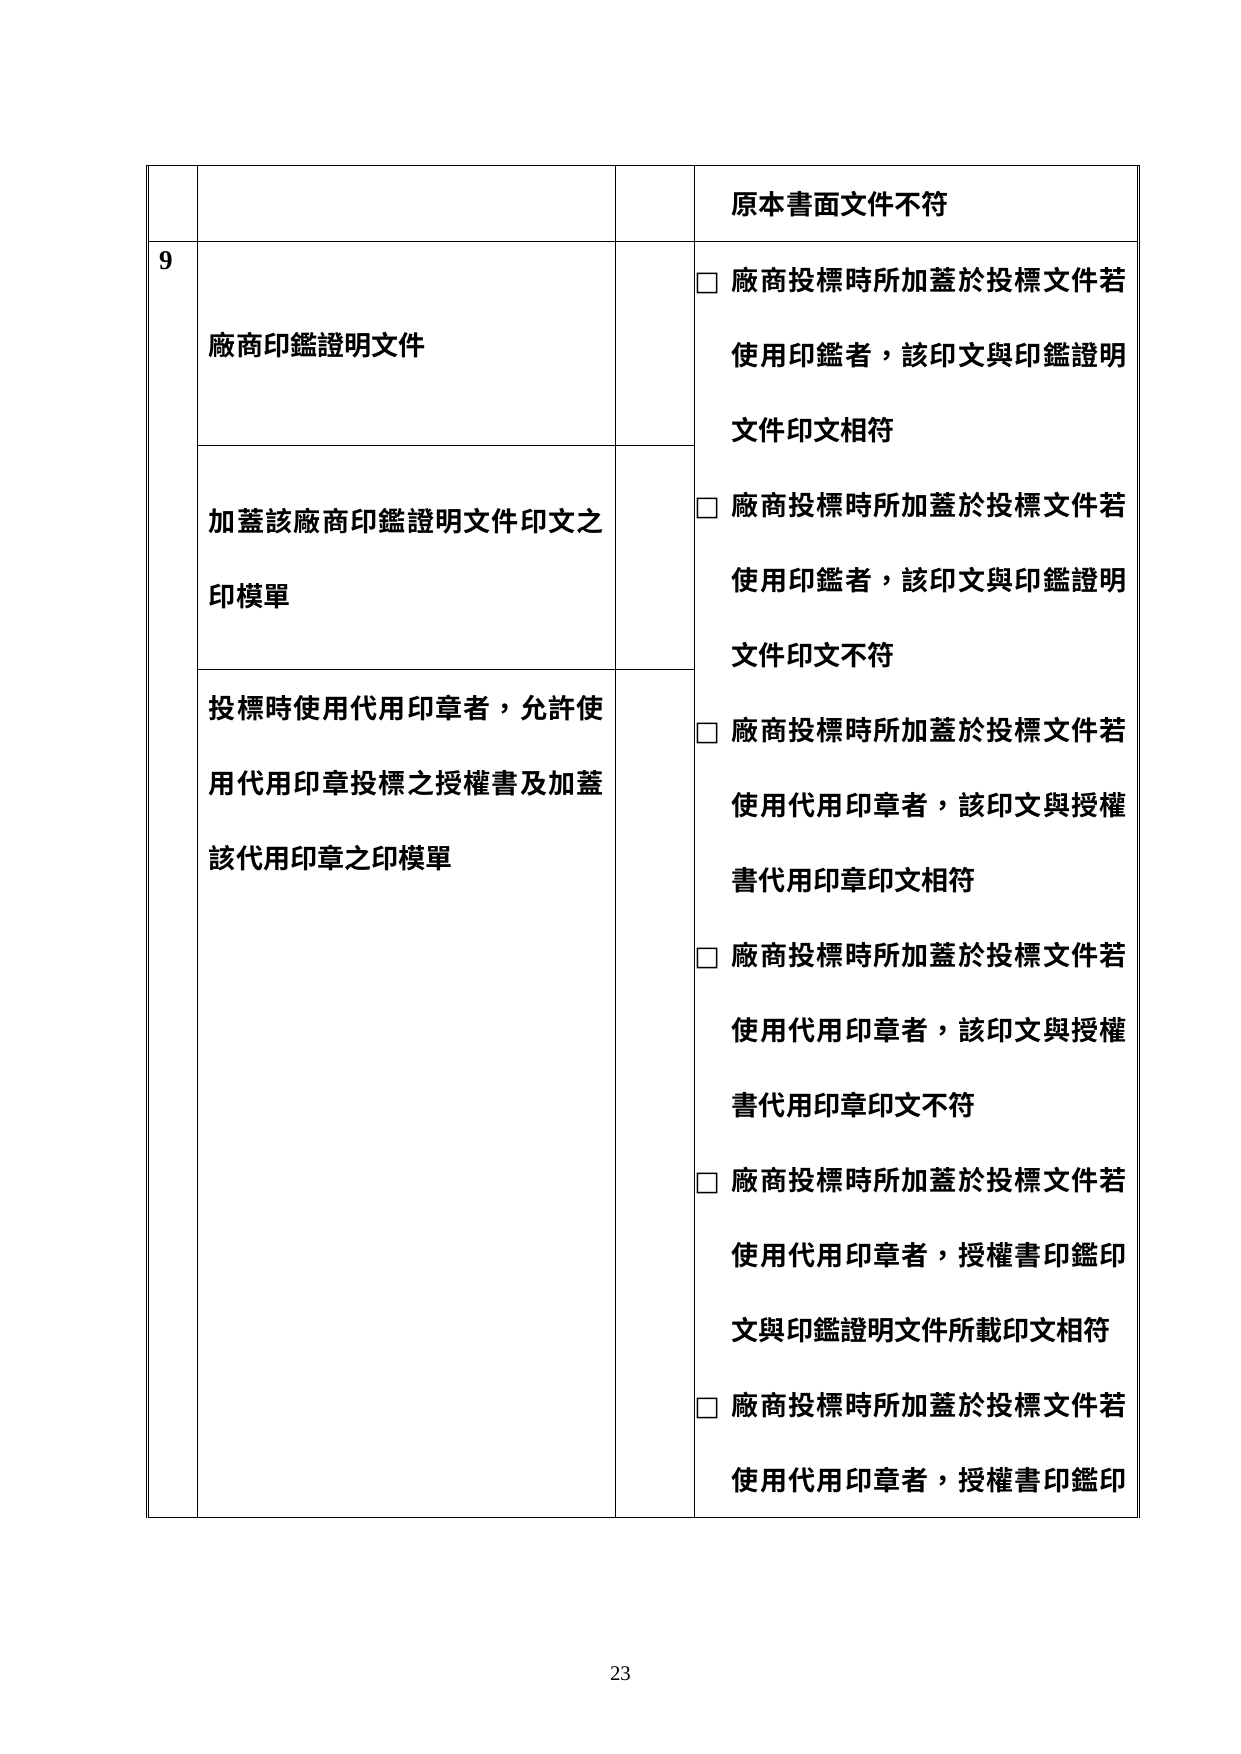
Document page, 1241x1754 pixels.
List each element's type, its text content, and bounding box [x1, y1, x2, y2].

table_cell 加蓋該廠商印鑑證明文件印文之印模單 [198, 446, 615, 669]
table_cell 原本書面文件不符 [695, 166, 1137, 241]
table_cell [616, 166, 694, 241]
table_cell [616, 446, 694, 669]
table_cell 9 [149, 242, 197, 1517]
table_cell [149, 166, 197, 241]
table_cell 廠商投標時所加蓋於投標文件若使用印鑑者，該印文與印鑑證明文件印文相符 廠商投標時所加蓋於投標文件若使用印鑑者，該印文與印鑑證明文件印文不符 廠商投標時所加蓋於投標文件若使用代用印章者，該印文與授權書代用印章印文相符 廠商投標時所加蓋於投標文件若使用代用印章者，該印文與授權書代用印章印文不符 廠商投標時所加蓋於投標文件若使用代用印章者，授權書印鑑印文與印鑑證明文件所載印文相符 廠商投標時所加蓋於投標文件若使用代用印章者，授權書印鑑印 [695, 242, 1137, 1517]
table_cell [616, 670, 694, 1517]
table_cell 廠商印鑑證明文件 [198, 242, 615, 445]
table_cell 投標時使用代用印章者，允許使用代用印章投標之授權書及加蓋該代用印章之印模單 [198, 670, 615, 1517]
table_cell [198, 166, 615, 241]
table_cell [616, 242, 694, 445]
